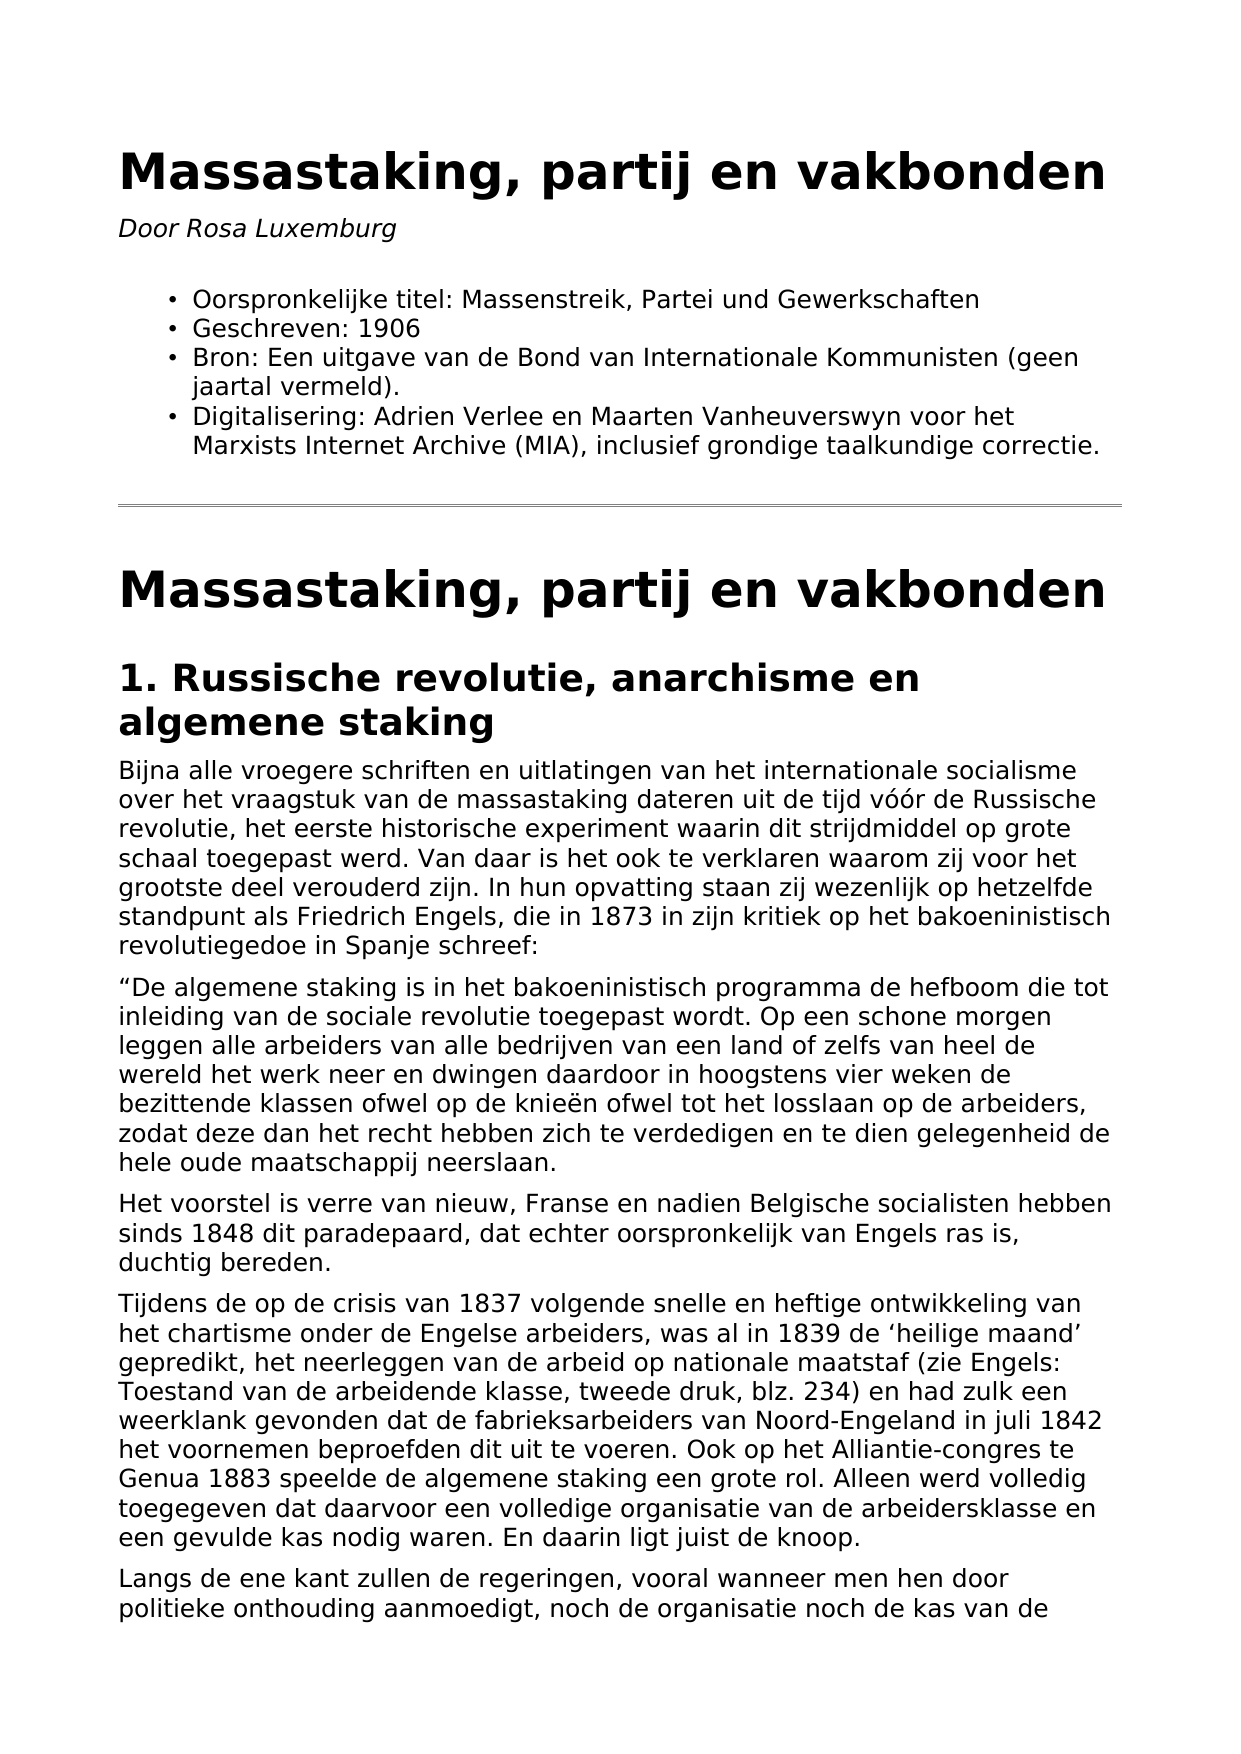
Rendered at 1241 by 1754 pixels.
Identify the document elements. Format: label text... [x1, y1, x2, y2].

text Door Rosa Luxemburg [118, 214, 1122, 243]
text Bijna alle vroegere schriften en uitlatingen van het internationale socialisme over het vraagstuk van de massastaking dateren uit de tijd vóór de Russische revolutie, het eerste historische experiment waarin dit strijdmiddel op grote schaal toegepast werd. Van daar is het ook te verklaren waarom zij voor het grootste deel verouderd zijn. In hun opvatting staan zij wezenlijk op hetzelfde standpunt als Friedrich Engels, die in 1873 in zijn kritiek op het bakoeninistisch revolutiegedoe in Spanje schreef: [118, 756, 1122, 961]
list Oorspronkelijke titel: Massenstreik, Partei und Gewerkschaften [177, 285, 1122, 314]
subtitle Massastaking, partij en vakbonden [118, 143, 1122, 201]
text “De algemene staking is in het bakoeninistisch programma de hefboom die tot inleiding van de sociale revolutie toegepast wordt. Op een schone morgen leggen alle arbeiders van alle bedrijven van een land of zelfs van heel de wereld het werk neer en dwingen daardoor in hoogstens vier weken de bezittende klassen ofwel op de knieën ofwel tot het losslaan op de arbeiders, zodat deze dan het recht hebben zich te verdedigen en te dien gelegenheid de hele oude maatschappij neerslaan. [118, 973, 1122, 1177]
list Bron: Een uitgave van de Bond van Internationale Kommunisten (geen jaartal vermeld). [177, 343, 1122, 402]
list Geschreven: 1906 [177, 314, 1122, 343]
subtitle 1. Russische revolutie, anarchisme en algemene staking [118, 657, 1122, 744]
text Langs de ene kant zullen de regeringen, vooral wanneer men hen door politieke onthouding aanmoedigt, noch de organisatie noch de kas van de [118, 1565, 1122, 1623]
subtitle Massastaking, partij en vakbonden [118, 561, 1122, 619]
text Het voorstel is verre van nieuw, Franse en nadien Belgische socialisten hebben sinds 1848 dit paradepaard, dat echter oorspronkelijk van Engels ras is, duchtig bereden. [118, 1190, 1122, 1277]
list Digitalisering: Adrien Verlee en Maarten Vanheuverswyn voor het Marxists Internet Archive (MIA), inclusief grondige taalkundige correctie. [177, 402, 1122, 460]
text Tijdens de op de crisis van 1837 volgende snelle en heftige ontwikkeling van het chartisme onder de Engelse arbeiders, was al in 1839 de ‘heilige maand’ gepredikt, het neerleggen van de arbeid op nationale maatstaf (zie Engels: Toestand van de arbeidende klasse, tweede druk, blz. 234) en had zulk een weerklank gevonden dat de fabrieksarbeiders van Noord-Engeland in juli 1842 het voornemen beproefden dit uit te voeren. Ook op het Alliantie-congres te Genua 1883 speelde de algemene staking een grote rol. Alleen werd volledig toegegeven dat daarvoor een volledige organisatie van de arbeidersklasse en een gevulde kas nodig waren. En daarin ligt juist de knoop. [118, 1290, 1122, 1552]
